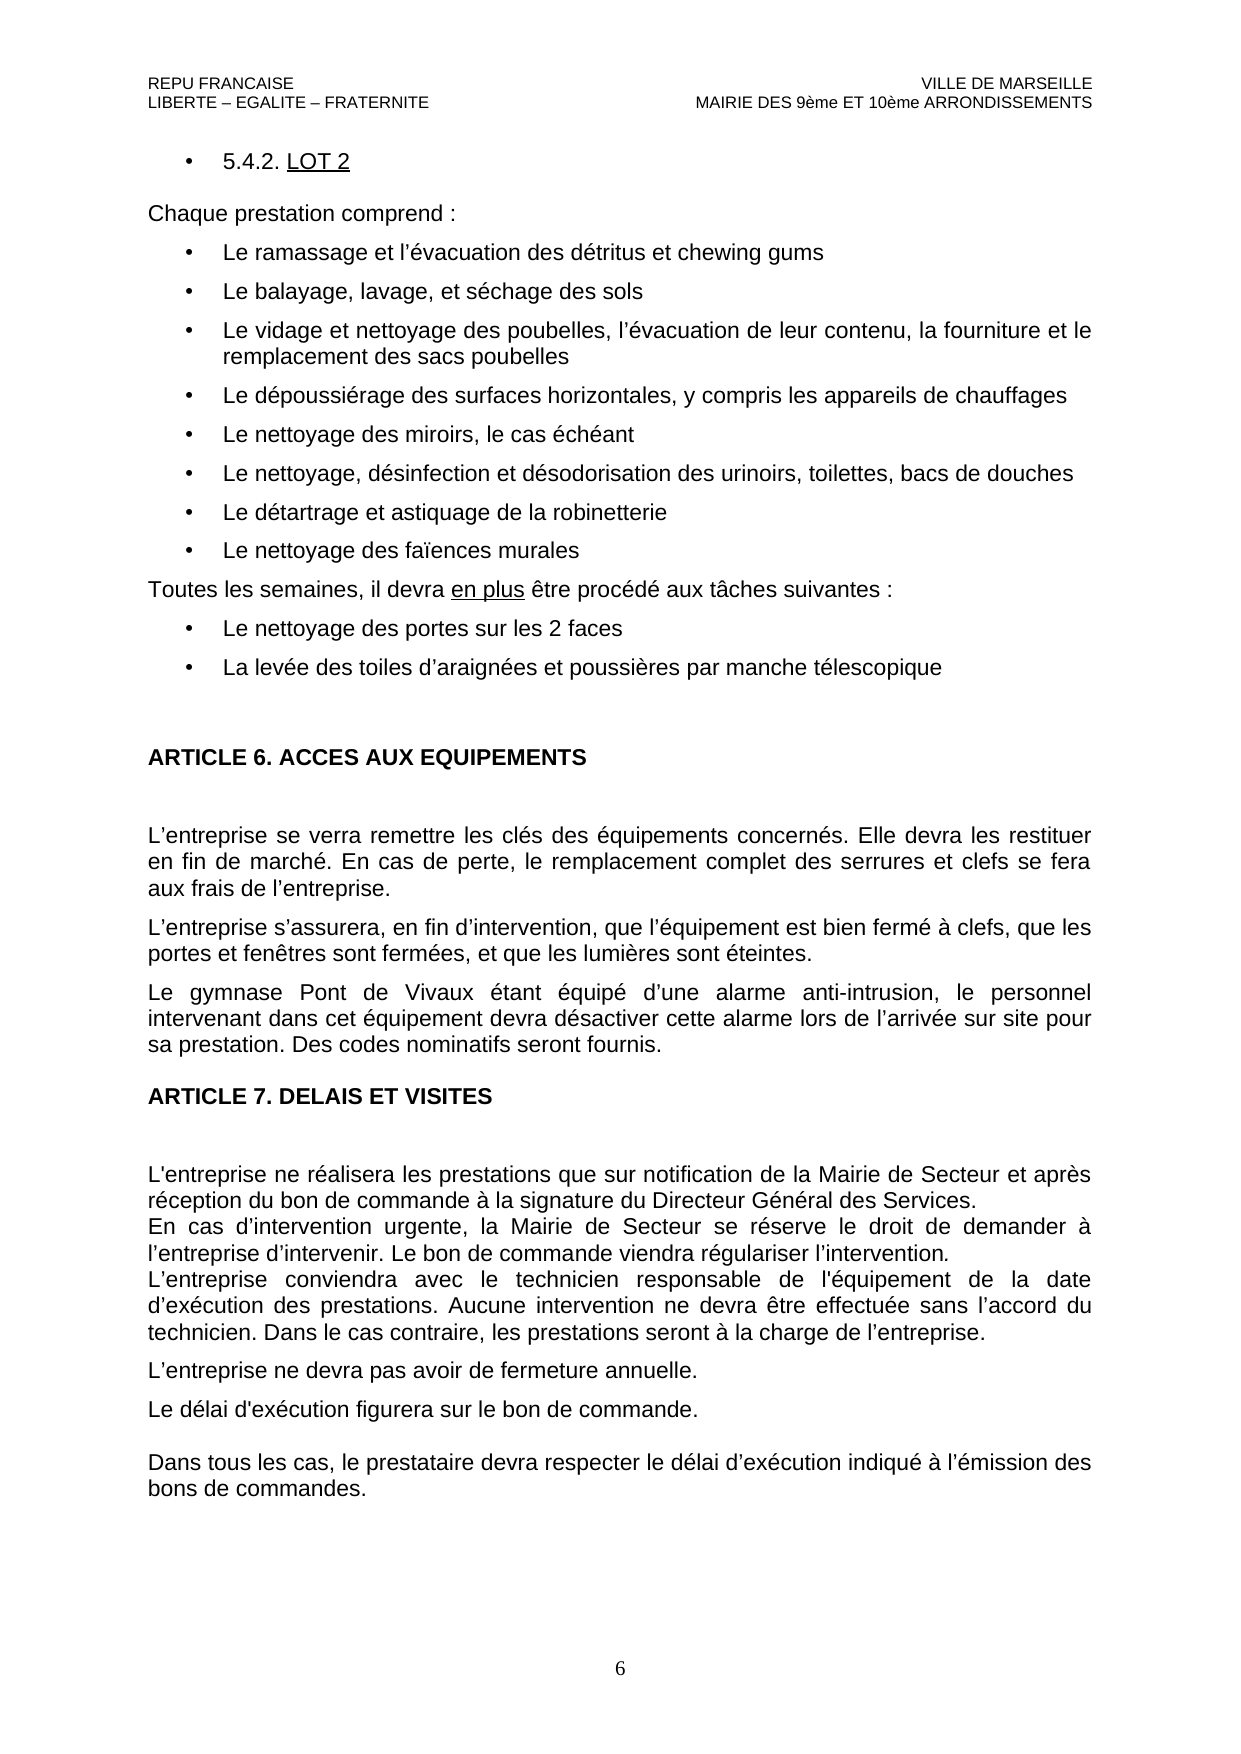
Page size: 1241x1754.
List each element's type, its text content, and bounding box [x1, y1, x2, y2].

text Chaque prestation comprend : [148, 200, 1092, 227]
list 5.4.2. Lot 2 [185, 148, 1092, 174]
list Le balayage, lavage, et séchage des sols [185, 278, 1092, 304]
text L’entreprise se verra remettre les clés des équipements concernés. Elle devra les restituer en fin de marché. En cas de perte, le remplacement complet des serrures et clefs se fera aux frais de l’entreprise. [148, 822, 1092, 901]
text Le gymnase Pont de Vivaux étant équipé d’une alarme anti-intrusion, le personnel intervenant dans cet équipement devra désactiver cette alarme lors de l’arrivée sur site pour sa prestation. Des codes nominatifs seront fournis. [148, 979, 1092, 1058]
list Le nettoyage des portes sur les 2 faces [185, 615, 1092, 642]
list La levée des toiles d’araignées et poussières par manche télescopique [185, 654, 1092, 680]
text Dans tous les cas, le prestataire devra respecter le délai d’exécution indiqué à l’émission des bons de commandes. [148, 1449, 1092, 1502]
subtitle ARTICLE 7. DELAIS ET VISITES [148, 1083, 1092, 1109]
list Le nettoyage, désinfection et désodorisation des urinoirs, toilettes, bacs de douches [185, 460, 1092, 486]
text Le délai d'exécution figurera sur le bon de commande. [148, 1396, 1092, 1423]
text L’entreprise conviendra avec le technicien responsable de l'équipement de la date d’exécution des prestations. Aucune intervention ne devra être effectuée sans l’accord du technicien. Dans le cas contraire, les prestations seront à la charge de l’entreprise. [148, 1266, 1092, 1345]
text L'entreprise ne réalisera les prestations que sur notification de la Mairie de Secteur et après réception du bon de commande à la signature du Directeur Général des Services. [148, 1161, 1092, 1213]
list Le nettoyage des miroirs, le cas échéant [185, 421, 1092, 447]
list Le vidage et nettoyage des poubelles, l’évacuation de leur contenu, la fourniture et le remplacement des sacs poubelles [185, 317, 1092, 369]
list Le dépoussiérage des surfaces horizontales, y compris les appareils de chauffages [185, 382, 1092, 408]
list Le détartrage et astiquage de la robinetterie [185, 499, 1092, 525]
list Le nettoyage des faïences murales [185, 537, 1092, 564]
text L’entreprise s’assurera, en fin d’intervention, que l’équipement est bien fermé à clefs, que les portes et fenêtres sont fermées, et que les lumières sont éteintes. [148, 913, 1092, 966]
text L’entreprise ne devra pas avoir de fermeture annuelle. [148, 1357, 1092, 1384]
text Toutes les semaines, il devra en plus être procédé aux tâches suivantes : [148, 576, 1092, 603]
text En cas d’intervention urgente, la Mairie de Secteur se réserve le droit de demander à l’entreprise d’intervenir. Le bon de commande viendra régulariser l’intervention. [148, 1213, 1092, 1266]
list Le ramassage et l’évacuation des détritus et chewing gums [185, 239, 1092, 266]
subtitle ARTICLE 6. ACCES AUX EQUIPEMENTS [148, 744, 1092, 771]
